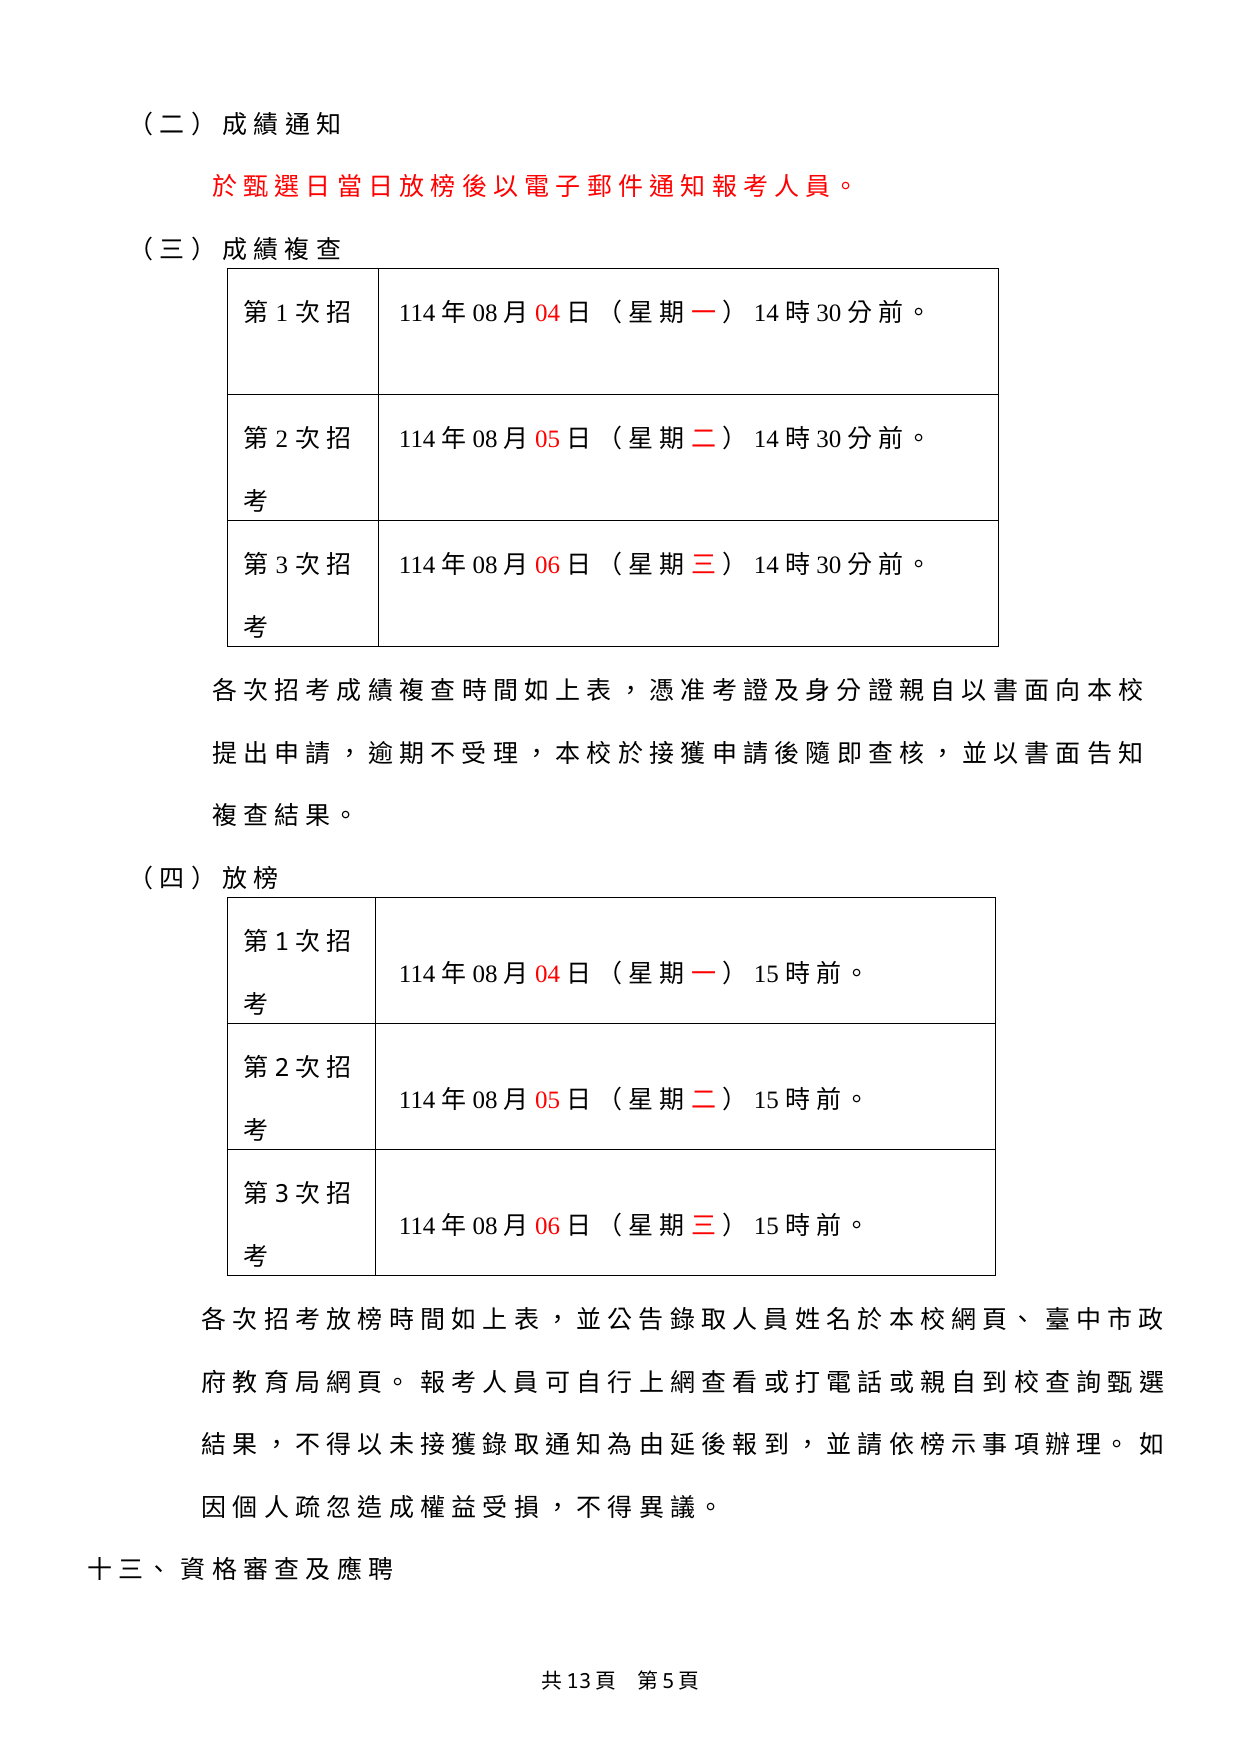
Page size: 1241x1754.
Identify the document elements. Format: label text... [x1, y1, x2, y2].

table_header 第1次招考 [228, 269, 378, 394]
table_header 114年08月04日（星期一）14時30分前。 [379, 269, 998, 394]
text 十三、資格審查及應聘 [84, 1526, 1157, 1589]
text 各次招考放榜時間如上表，並公告錄取人員姓名於本校網頁、臺中市政府教育局網頁。報考人員可自行上網查看或打電話或親自到校查詢甄選結果，不得以未接獲錄取通知為由延後報到，並請依榜示事項辦理。如因個人疏忽造成權益受損，不得異議。 [196, 1276, 1171, 1526]
text 於甄選日當日放榜後以電子郵件通知報考人員。 [84, 143, 1157, 206]
text （三）成績複查 [84, 206, 1157, 268]
table_header 第1次招考 [228, 898, 375, 1023]
table_cell 第3次招考 [228, 1150, 375, 1275]
table_cell 114年08月06日（星期三）15時前。 [376, 1150, 995, 1275]
table_cell 第2次招考 [228, 1024, 375, 1149]
table_header 114年08月04日（星期一）15時前。 [376, 898, 995, 1023]
text 各次招考成績複查時間如上表，憑准考證及身分證親自以書面向本校提出申請，逾期不受理，本校於接獲申請後隨即查核，並以書面告知複查結果。 [209, 647, 1157, 835]
table_cell 114年08月05日（星期二）15時前。 [376, 1024, 995, 1149]
text （二）成績通知 [84, 81, 1157, 143]
table_cell 114年08月06日（星期三）14時30分前。 [379, 521, 998, 646]
table_cell 第3次招考 [228, 521, 378, 646]
text （四）放榜 [84, 835, 1157, 897]
table_cell 114年08月05日（星期二）14時30分前。 [379, 395, 998, 520]
table_cell 第2次招考 [228, 395, 378, 520]
